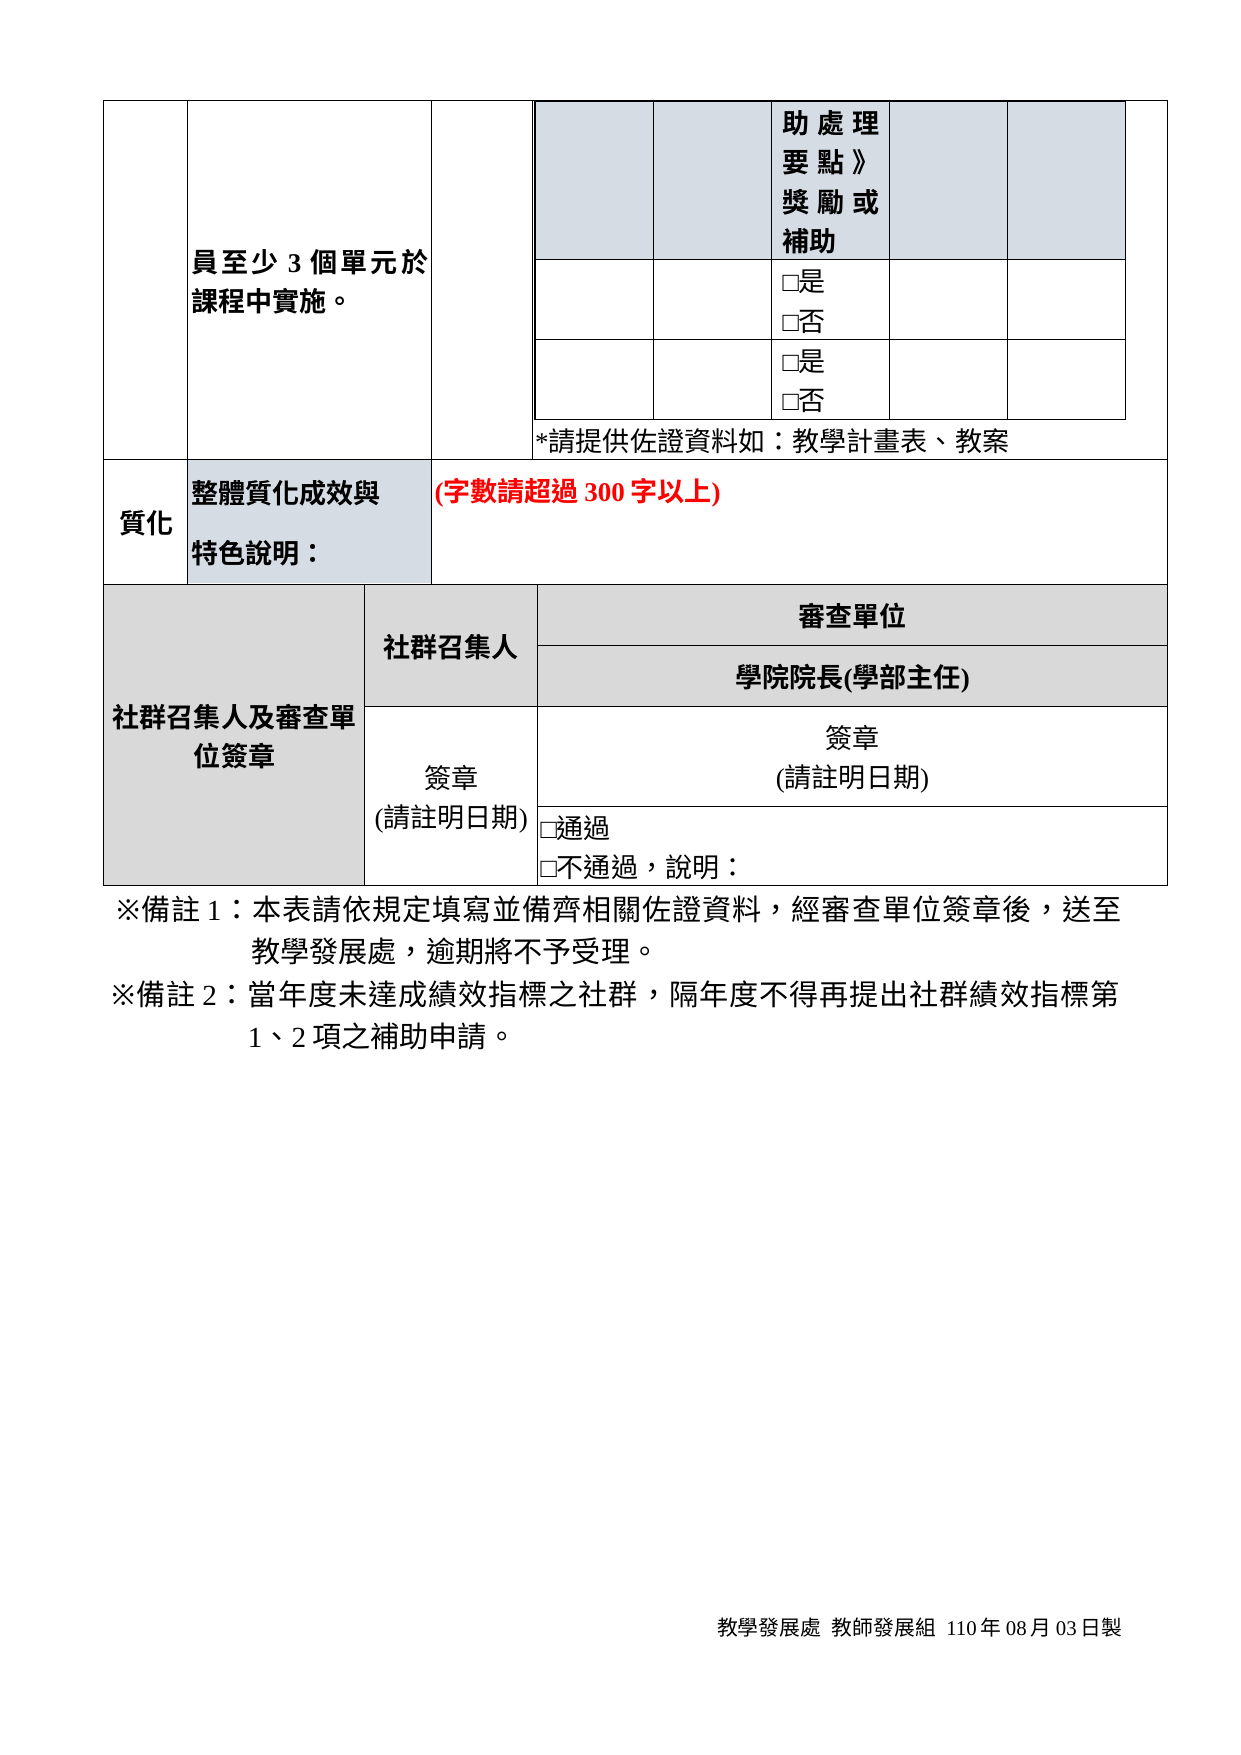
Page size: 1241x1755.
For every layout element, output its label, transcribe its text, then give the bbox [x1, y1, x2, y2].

table_cell [1008, 340, 1125, 419]
table_cell □是 □否 [772, 260, 889, 339]
table_header [536, 102, 653, 259]
table_cell [654, 260, 771, 339]
table_header [890, 102, 1007, 259]
table_header [1008, 102, 1125, 259]
table_cell 學院院長(學部主任) [538, 646, 1167, 706]
table_cell [890, 260, 1007, 339]
table_cell [432, 101, 532, 459]
table_cell 整體質化成效與 特色說明： [188, 460, 431, 583]
table_header 助處理要點》獎勵或補助 [772, 102, 889, 259]
table_cell 員至少3個單元於課程中實施。 [188, 101, 431, 459]
table_cell *請提供佐證資料如：教學計畫表、教案 [533, 101, 1167, 459]
table_cell [104, 101, 187, 459]
table_cell [654, 340, 771, 419]
table_cell [536, 340, 653, 419]
table_cell (字數請超過300字以上) [432, 460, 1167, 583]
table_cell □通過 □不通過，說明： [538, 807, 1167, 885]
table_cell 社群召集人 [365, 585, 537, 706]
table_cell 簽章 (請註明日期) [365, 707, 537, 885]
table_cell [536, 260, 653, 339]
table_cell [1008, 260, 1125, 339]
text ※備註2：當年度未達成績效指標之社群，隔年度不得再提出社群績效指標第1、2項之補助申請。 [111, 971, 1122, 1056]
table_cell 社群召集人及審查單位簽章 [104, 585, 364, 885]
table_header [654, 102, 771, 259]
table_cell 審查單位 [538, 585, 1167, 645]
table_cell 質化 [104, 460, 187, 583]
table_cell □是 □否 [772, 340, 889, 419]
table_cell 簽章 (請註明日期) [538, 707, 1167, 806]
table_cell [890, 340, 1007, 419]
text ※備註1：本表請依規定填寫並備齊相關佐證資料，經審查單位簽章後，送至教學發展處，逾期將不予受理。 [116, 886, 1122, 971]
